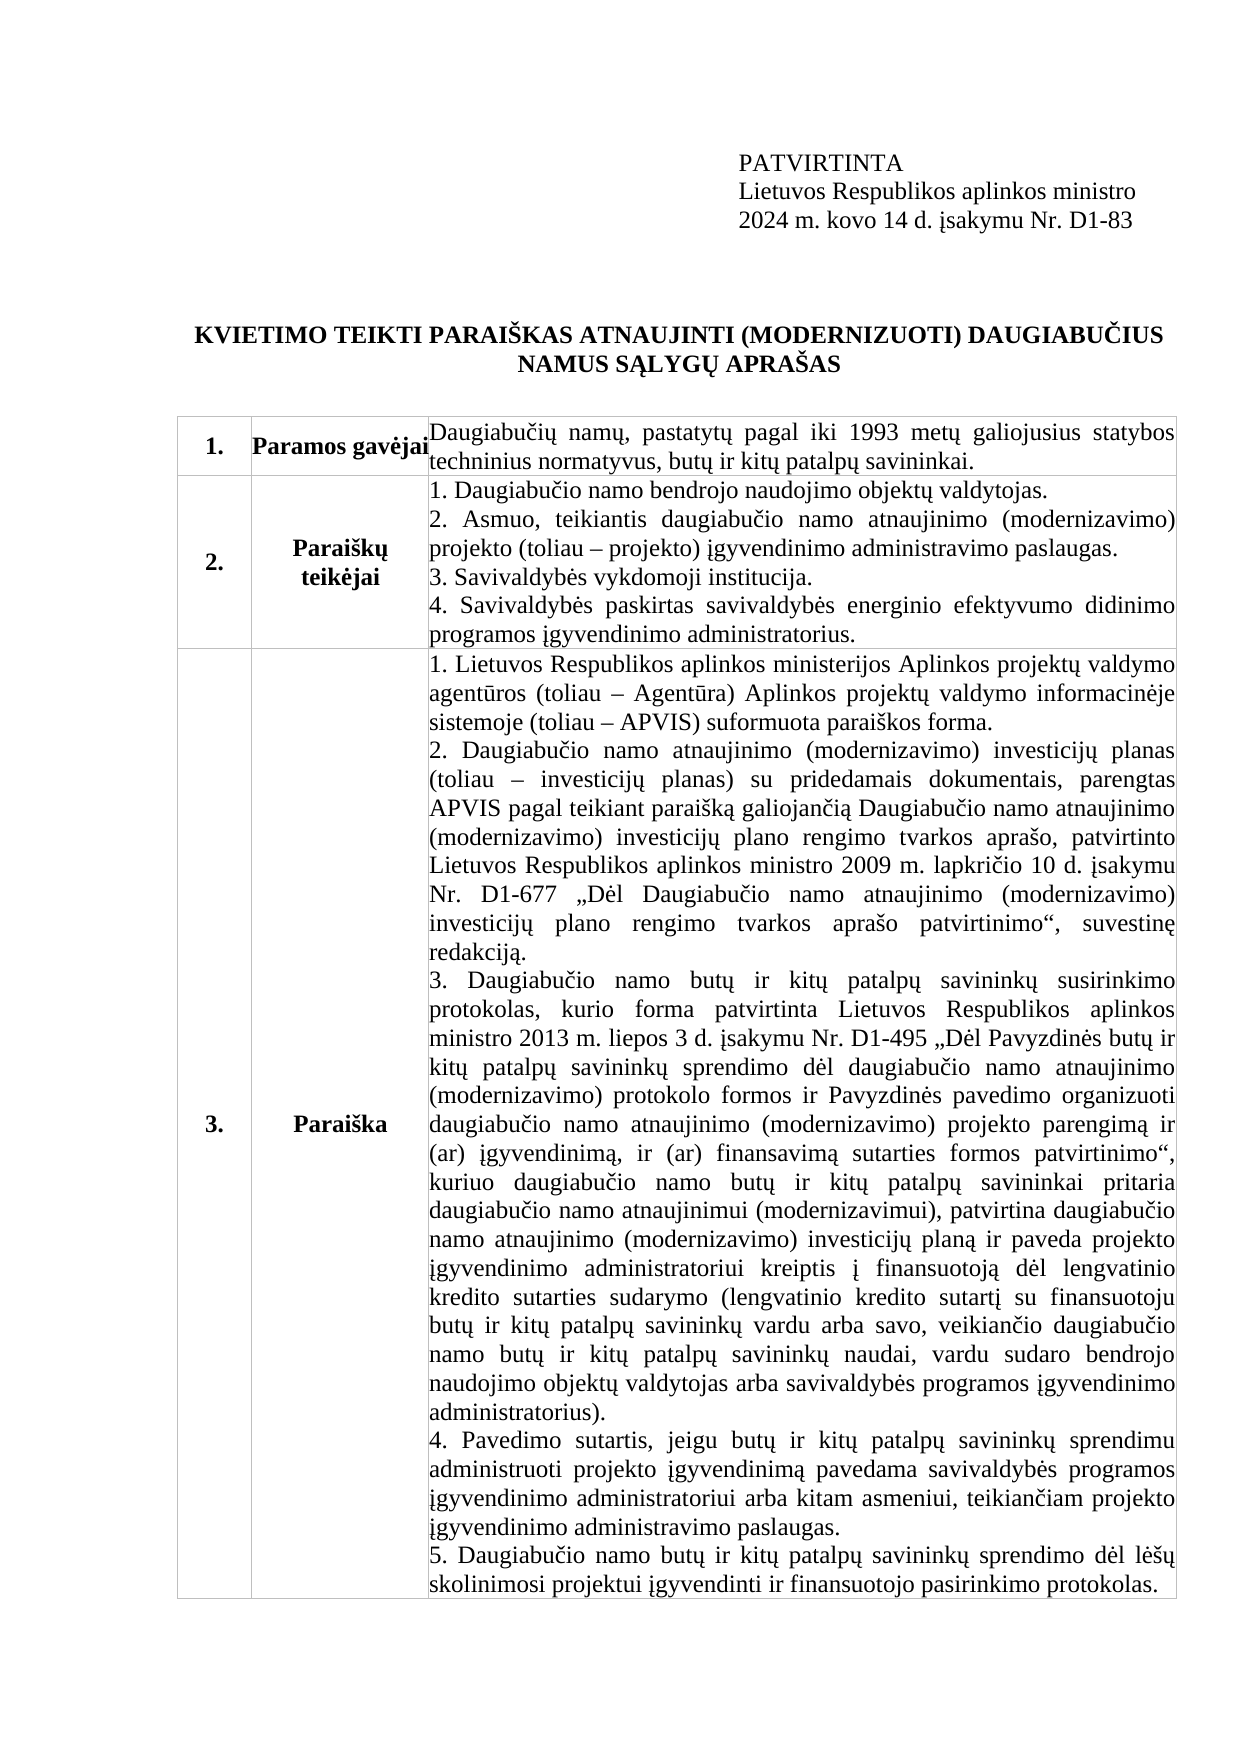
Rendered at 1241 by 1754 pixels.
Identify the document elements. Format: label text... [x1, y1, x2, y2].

table_cell Paraiškų teikėjai [252, 476, 428, 648]
text 2024 m. kovo 14 d. įsakymu Nr. D1-83 [177, 205, 1181, 234]
table_cell 2. [178, 476, 251, 648]
text KVIETIMO TEIKTI PARAIŠKAS ATNAUJINTI (MODERNIZUOTI) DAUGIABUČIUS NAMUS SĄLYGŲ APRAŠAS [177, 320, 1181, 378]
table_cell 1. Daugiabučio namo bendrojo naudojimo objektų valdytojas. 2. Asmuo, teikiantis daugiabučio namo atnaujinimo (modernizavimo) projekto (toliau – projekto) įgyvendinimo administravimo paslaugas. 3. Savivaldybės vykdomoji institucija. 4. Savivaldybės paskirtas savivaldybės energinio efektyvumo didinimo programos įgyvendinimo administratorius. [429, 476, 1176, 648]
table_cell 3. [178, 649, 251, 1598]
text Lietuvos Respublikos aplinkos ministro [177, 176, 1181, 205]
table_cell [1177, 475, 1181, 648]
table_cell 1. Lietuvos Respublikos aplinkos ministerijos Aplinkos projektų valdymo agentūros (toliau – Agentūra) Aplinkos projektų valdymo informacinėje sistemoje (toliau – APVIS) suformuota paraiškos forma. 2. Daugiabučio namo atnaujinimo (modernizavimo) investicijų planas (toliau – investicijų planas) su pridedamais dokumentais, parengtas APVIS pagal teikiant paraišką galiojančią Daugiabučio namo atnaujinimo (modernizavimo) investicijų plano rengimo tvarkos aprašo, patvirtinto Lietuvos Respublikos aplinkos ministro 2009 m. lapkričio 10 d. įsakymu Nr. D1-677 „Dėl Daugiabučio namo atnaujinimo (modernizavimo) investicijų plano rengimo tvarkos aprašo patvirtinimo“, suvestinę redakciją. 3. Daugiabučio namo butų ir kitų patalpų savininkų susirinkimo protokolas, kurio forma patvirtinta Lietuvos Respublikos aplinkos ministro 2013 m. liepos 3 d. įsakymu Nr. D1-495 „Dėl Pavyzdinės butų ir kitų patalpų savininkų sprendimo dėl daugiabučio namo atnaujinimo (modernizavimo) protokolo formos ir Pavyzdinės pavedimo organizuoti daugiabučio namo atnaujinimo (modernizavimo) projekto parengimą ir (ar) įgyvendinimą, ir (ar) finansavimą sutarties formos patvirtinimo“, kuriuo daugiabučio namo butų ir kitų patalpų savininkai pritaria daugiabučio namo atnaujinimui (modernizavimui), patvirtina daugiabučio namo atnaujinimo (modernizavimo) investicijų planą ir paveda projekto įgyvendinimo administratoriui kreiptis į finansuotoją dėl lengvatinio kredito sutarties sudarymo (lengvatinio kredito sutartį su finansuotoju butų ir kitų patalpų savininkų vardu arba savo, veikiančio daugiabučio namo butų ir kitų patalpų savininkų naudai, vardu sudaro bendrojo naudojimo objektų valdytojas arba savivaldybės programos įgyvendinimo administratorius). 4. Pavedimo sutartis, jeigu butų ir kitų patalpų savininkų sprendimu administruoti projekto įgyvendinimą pavedama savivaldybės programos įgyvendinimo administratoriui arba kitam asmeniui, teikiančiam projekto įgyvendinimo administravimo paslaugas. 5. Daugiabučio namo butų ir kitų patalpų savininkų sprendimo dėl lėšų skolinimosi projektui įgyvendinti ir finansuotojo pasirinkimo protokolas. [429, 649, 1176, 1598]
table_header Daugiabučių namų, pastatytų pagal iki 1993 metų galiojusius statybos techninius normatyvus, butų ir kitų patalpų savininkai. [429, 417, 1176, 474]
table_header 1. [178, 417, 251, 474]
table_header Paramos gavėjai [252, 417, 428, 474]
table_header [1177, 416, 1181, 474]
table_cell [1177, 648, 1181, 1598]
text PATVIRTINTA [177, 148, 1181, 176]
table_cell Paraiška [252, 649, 428, 1598]
